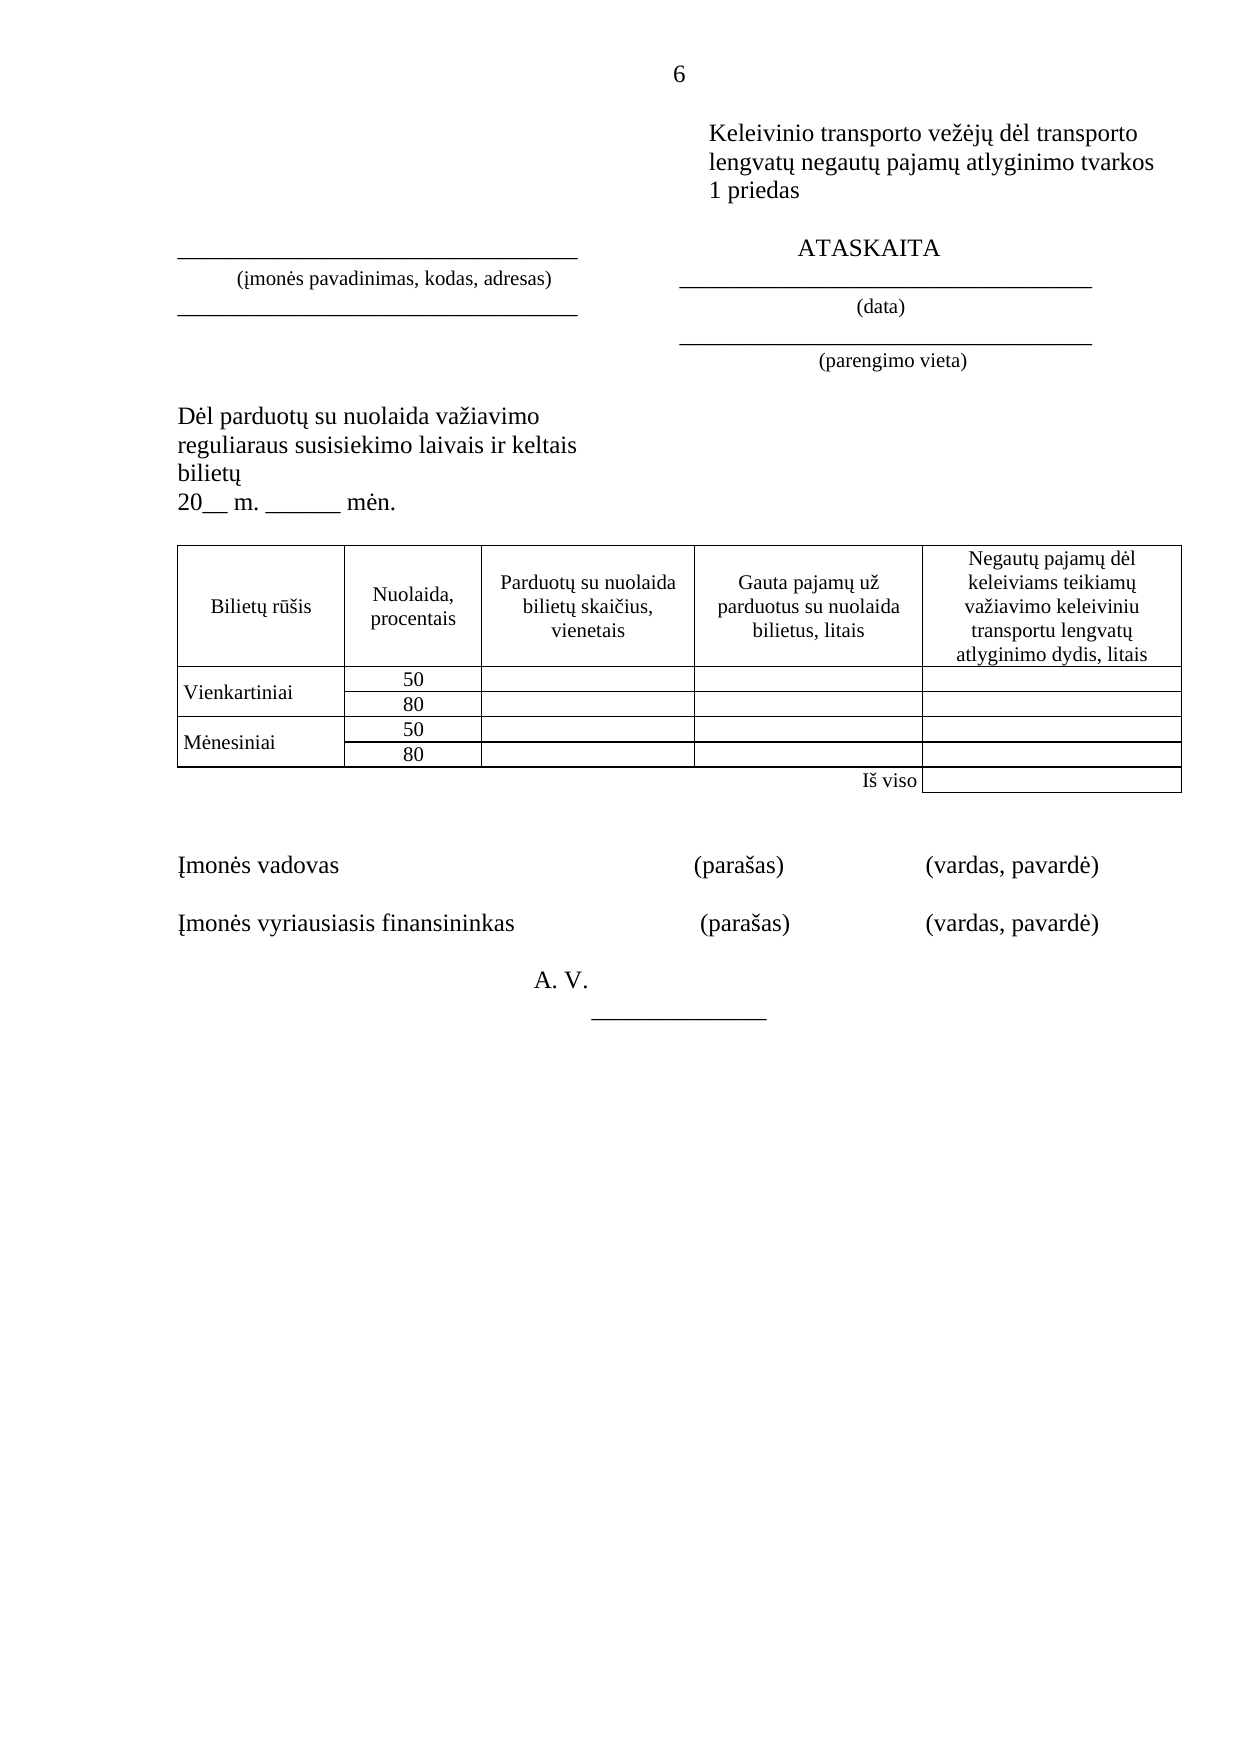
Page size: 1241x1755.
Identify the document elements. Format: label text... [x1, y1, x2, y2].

table_cell [923, 717, 1181, 741]
text 1 priedas [177, 176, 1181, 204]
table_cell [923, 768, 1181, 792]
table_cell [177, 768, 345, 792]
text A. V. [177, 965, 1181, 994]
table_cell [482, 717, 694, 741]
text Įmonės vadovas (parašas) (vardas, pavardė) [177, 850, 1181, 879]
table_cell Mėnesiniai [178, 717, 344, 766]
text reguliaraus susisiekimo laivais ir keltais [177, 430, 1181, 458]
text lengvatų negautų pajamų atlyginimo tvarkos [177, 147, 1181, 176]
table_cell [695, 717, 922, 741]
text (parengimo vieta) [177, 348, 1181, 372]
text _________________________________ [177, 319, 1181, 348]
table_cell [482, 768, 694, 792]
text Dėl parduotų su nuolaida važiavimo [177, 401, 1181, 430]
table_cell [695, 743, 922, 766]
table_cell [695, 667, 922, 691]
text (įmonės pavadinimas, kodas, adresas) _________________________________ [177, 262, 1181, 291]
table_cell [923, 667, 1181, 691]
table_cell [482, 692, 694, 716]
table_cell Vienkartiniai [178, 667, 344, 716]
table_header Gauta pajamų už parduotus su nuolaida bilietus, litais [695, 546, 922, 666]
table_cell [923, 692, 1181, 716]
table_cell 80 [345, 743, 481, 766]
text Keleivinio transporto vežėjų dėl transporto [709, 118, 1181, 147]
table_cell Iš viso [695, 768, 922, 792]
table_cell [482, 667, 694, 691]
table_cell [695, 692, 922, 716]
text Įmonės vyriausiasis finansininkas (parašas) (vardas, pavardė) [177, 908, 1181, 936]
table_cell [482, 743, 694, 766]
table_cell 80 [345, 692, 481, 716]
text ________________________________ ATASKAITA [177, 233, 1181, 262]
table_cell 50 [345, 667, 481, 691]
text ________________________________ (data) [177, 291, 1181, 319]
table_header Bilietų rūšis [178, 546, 344, 666]
table_cell [345, 768, 482, 792]
text bilietų [177, 458, 1181, 487]
text 20__ m. ______ mėn. [177, 487, 1181, 516]
table_cell 50 [345, 717, 481, 741]
table_cell [923, 743, 1181, 766]
table_header Nuolaida, procentais [345, 546, 481, 666]
text ______________ [177, 994, 1181, 1023]
table_header Negautų pajamų dėl keleiviams teikiamų važiavimo keleiviniu transportu lengvatų atlyginimo dydis, litais [923, 546, 1181, 666]
table_header Parduotų su nuolaida bilietų skaičius, vienetais [482, 546, 694, 666]
